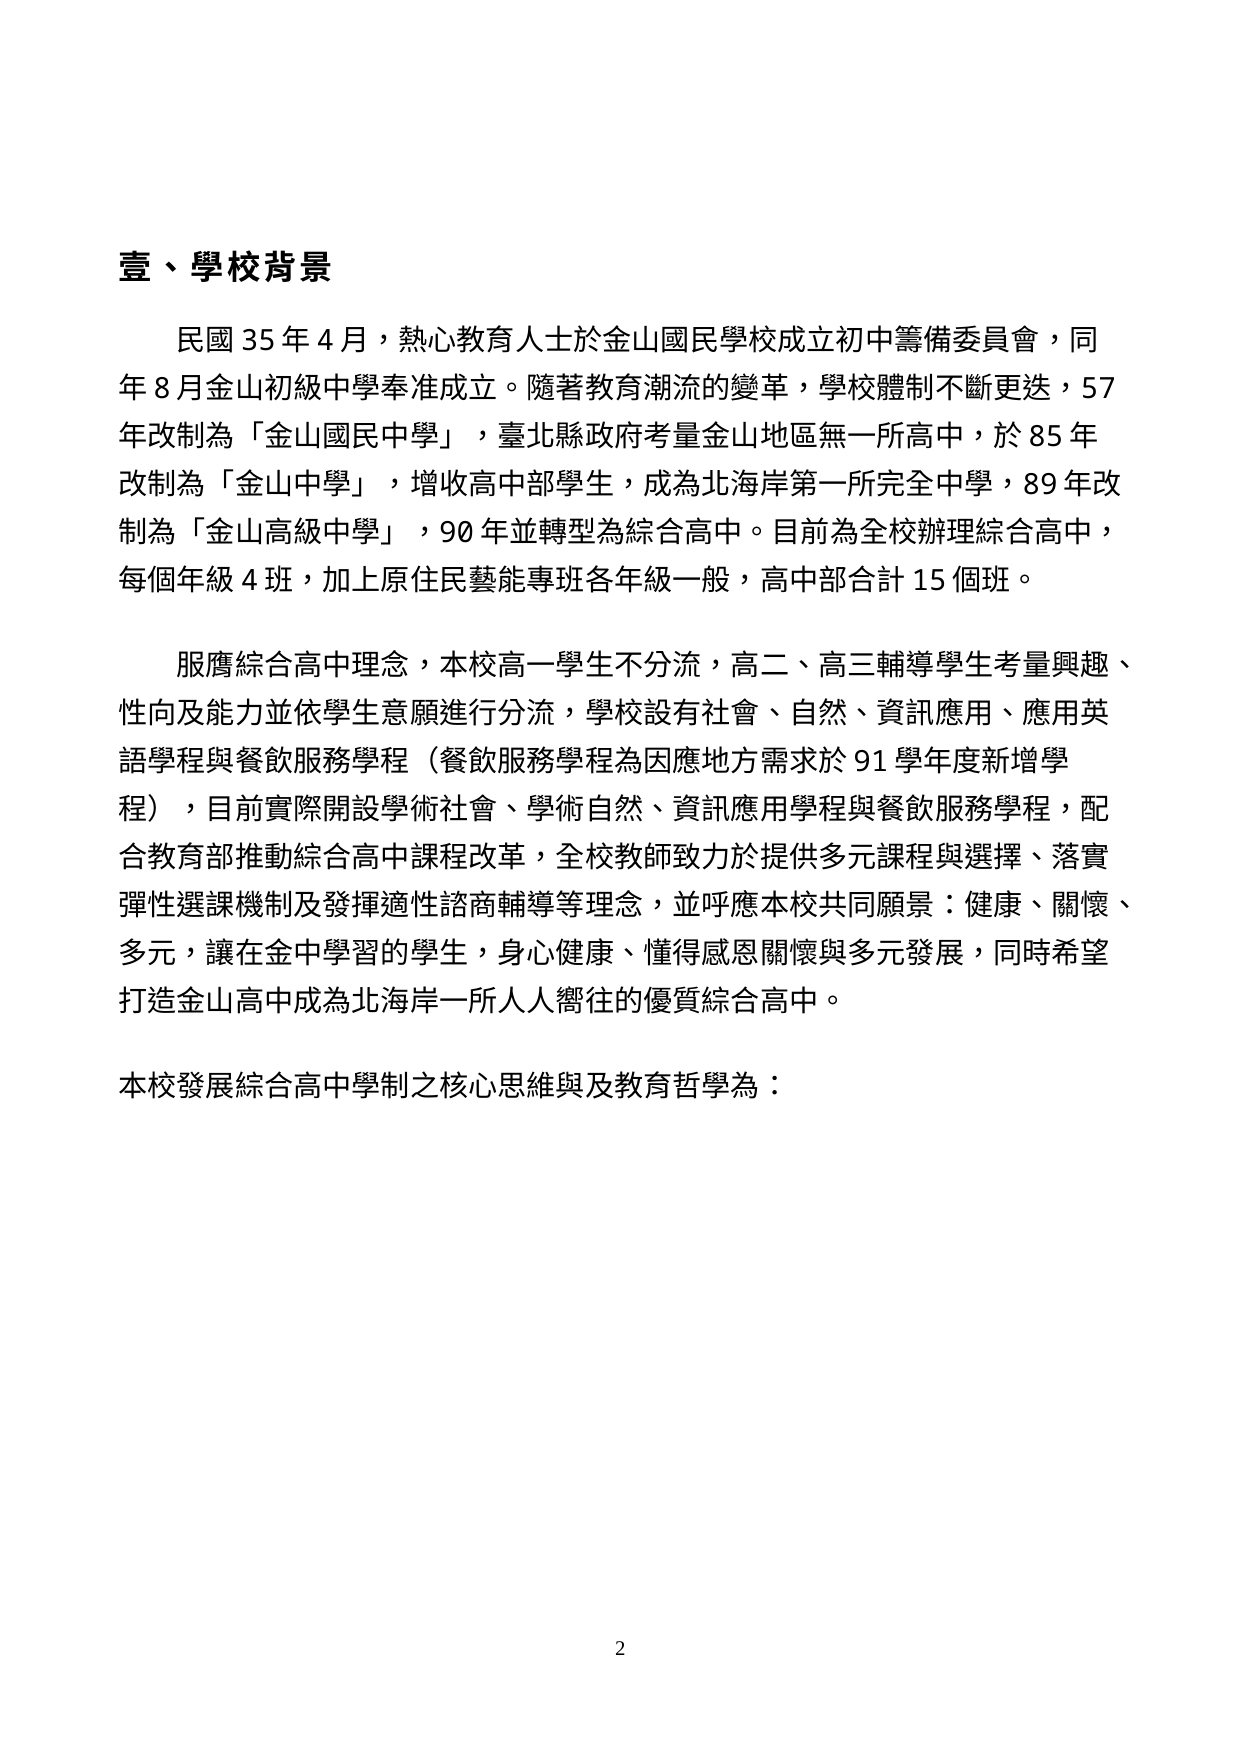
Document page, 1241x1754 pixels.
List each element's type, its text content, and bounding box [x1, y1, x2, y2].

text 壹、學校背景 [118, 241, 1122, 289]
text 民國35年4月，熱心教育人士於金山國民學校成立初中籌備委員會，同年8月金山初級中學奉准成立。隨著教育潮流的變革，學校體制不斷更迭，57年改制為「金山國民中學」，臺北縣政府考量金山地區無一所高中，於85年改制為「金山中學」，增收高中部學生，成為北海岸第一所完全中學，89年改制為「金山高級中學」，90年並轉型為綜合高中。目前為全校辦理綜合高中，每個年級4班，加上原住民藝能專班各年級一般，高中部合計15個班。 [118, 312, 1122, 600]
text 服膺綜合高中理念，本校高一學生不分流，高二、高三輔導學生考量興趣、性向及能力並依學生意願進行分流，學校設有社會、自然、資訊應用、應用英語學程與餐飲服務學程（餐飲服務學程為因應地方需求於91學年度新增學程），目前實際開設學術社會、學術自然、資訊應用學程與餐飲服務學程，配合教育部推動綜合高中課程改革，全校教師致力於提供多元課程與選擇、落實彈性選課機制及發揮適性諮商輔導等理念，並呼應本校共同願景：健康、關懷、多元，讓在金中學習的學生，身心健康、懂得感恩關懷與多元發展，同時希望打造金山高中成為北海岸一所人人嚮往的優質綜合高中。 [118, 637, 1122, 1021]
text 本校發展綜合高中學制之核心思維與及教育哲學為： [118, 1058, 1122, 1106]
